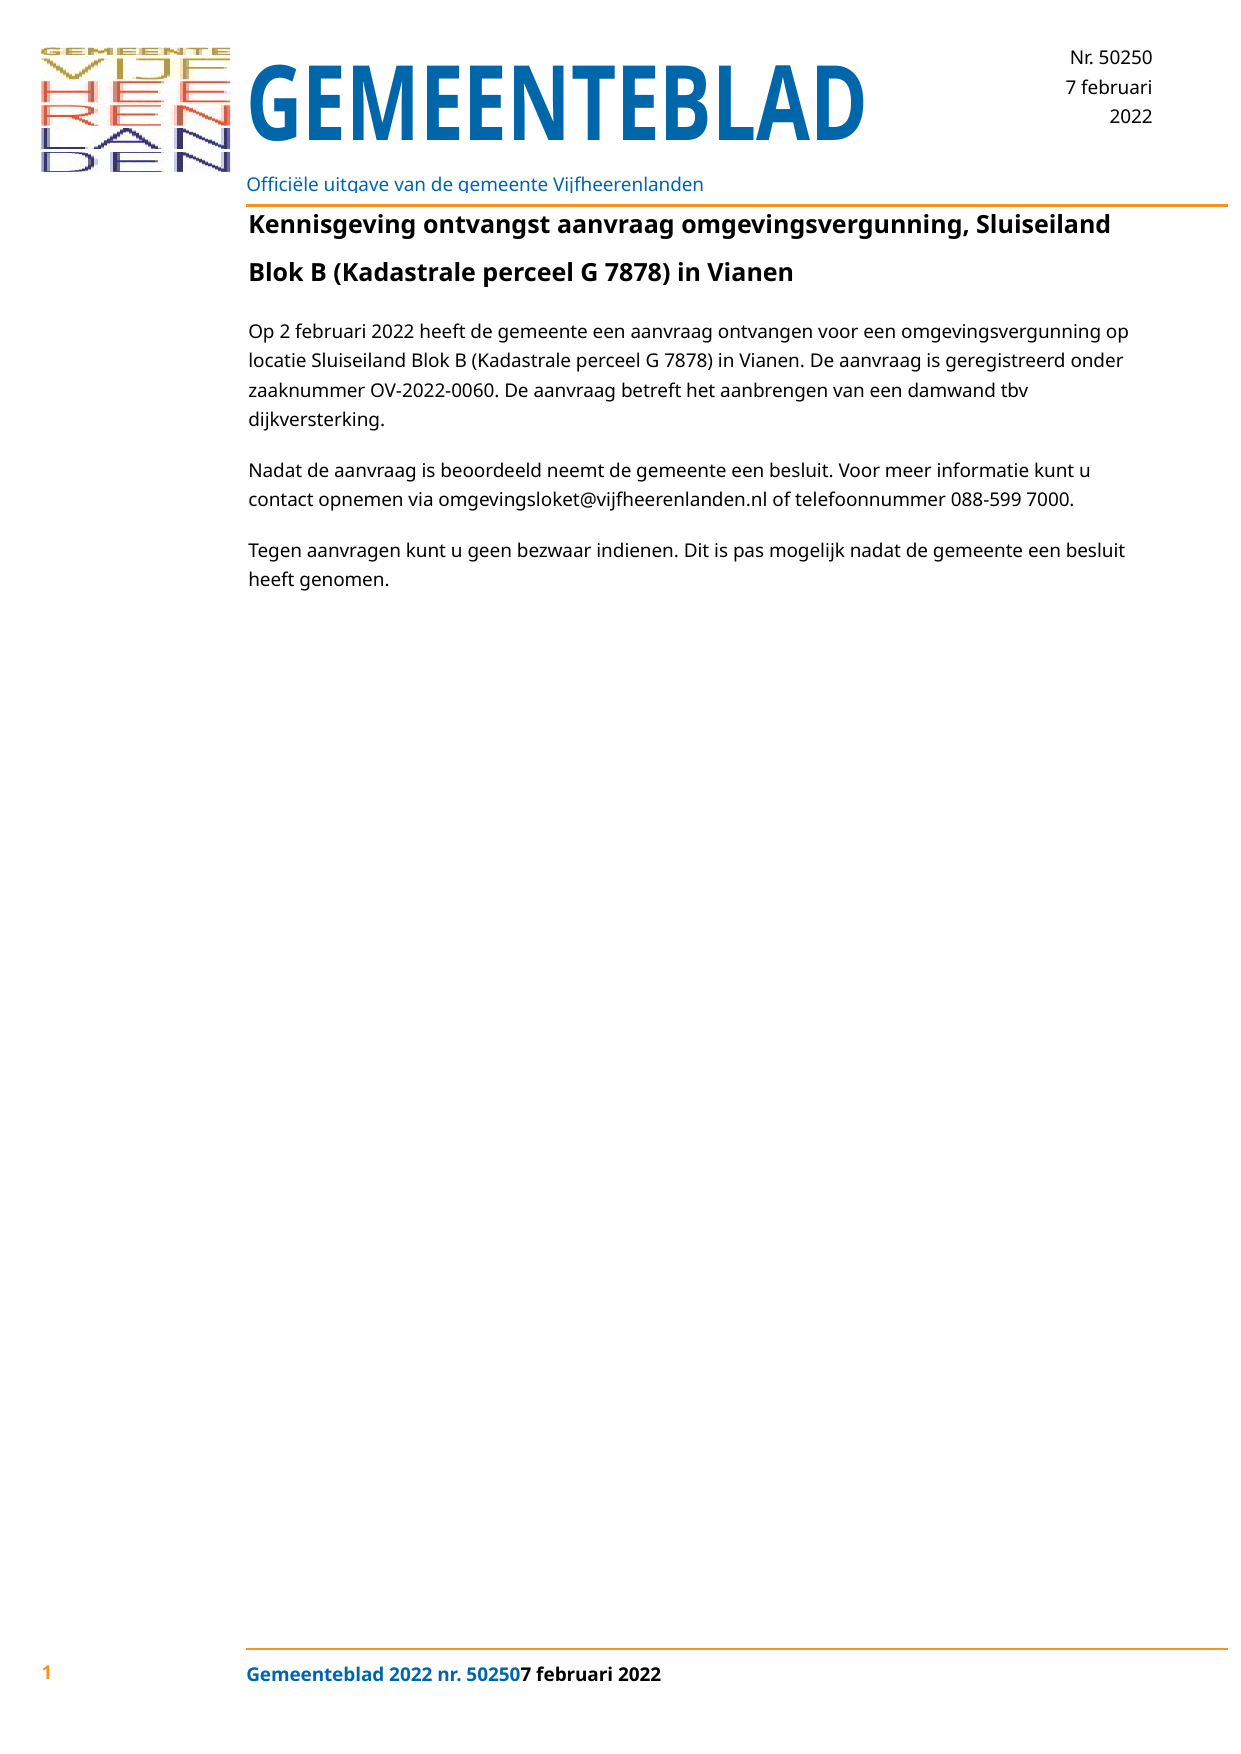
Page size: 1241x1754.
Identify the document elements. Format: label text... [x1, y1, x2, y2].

text Nadat de aanvraag is beoordeeld neemt de gemeente een besluit. Voor meer informatie kunt u contact opnemen via omgevingsloket@vijfheerenlanden.nl of telefoonnummer 088-599 7000. [248, 457, 1152, 512]
text Kennisgeving ontvangst aanvraag omgevingsvergunning, Sluiseiland Blok B (Kadastrale perceel G 7878) in Vianen [248, 207, 1152, 288]
picture [41, 47, 231, 172]
text Tegen aanvragen kunt u geen bezwaar indienen. Dit is pas mogelijk nadat de gemeente een besluit heeft genomen. [248, 537, 1152, 592]
text Op 2 februari 2022 heeft de gemeente een aanvraag ontvangen voor een omgevingsvergunning op locatie Sluiseiland Blok B (Kadastrale perceel G 7878) in Vianen. De aanvraag is geregistreerd onder zaaknummer OV-2022-0060. De aanvraag betreft het aanbrengen van een damwand tbv dijkversterking. [248, 318, 1152, 432]
